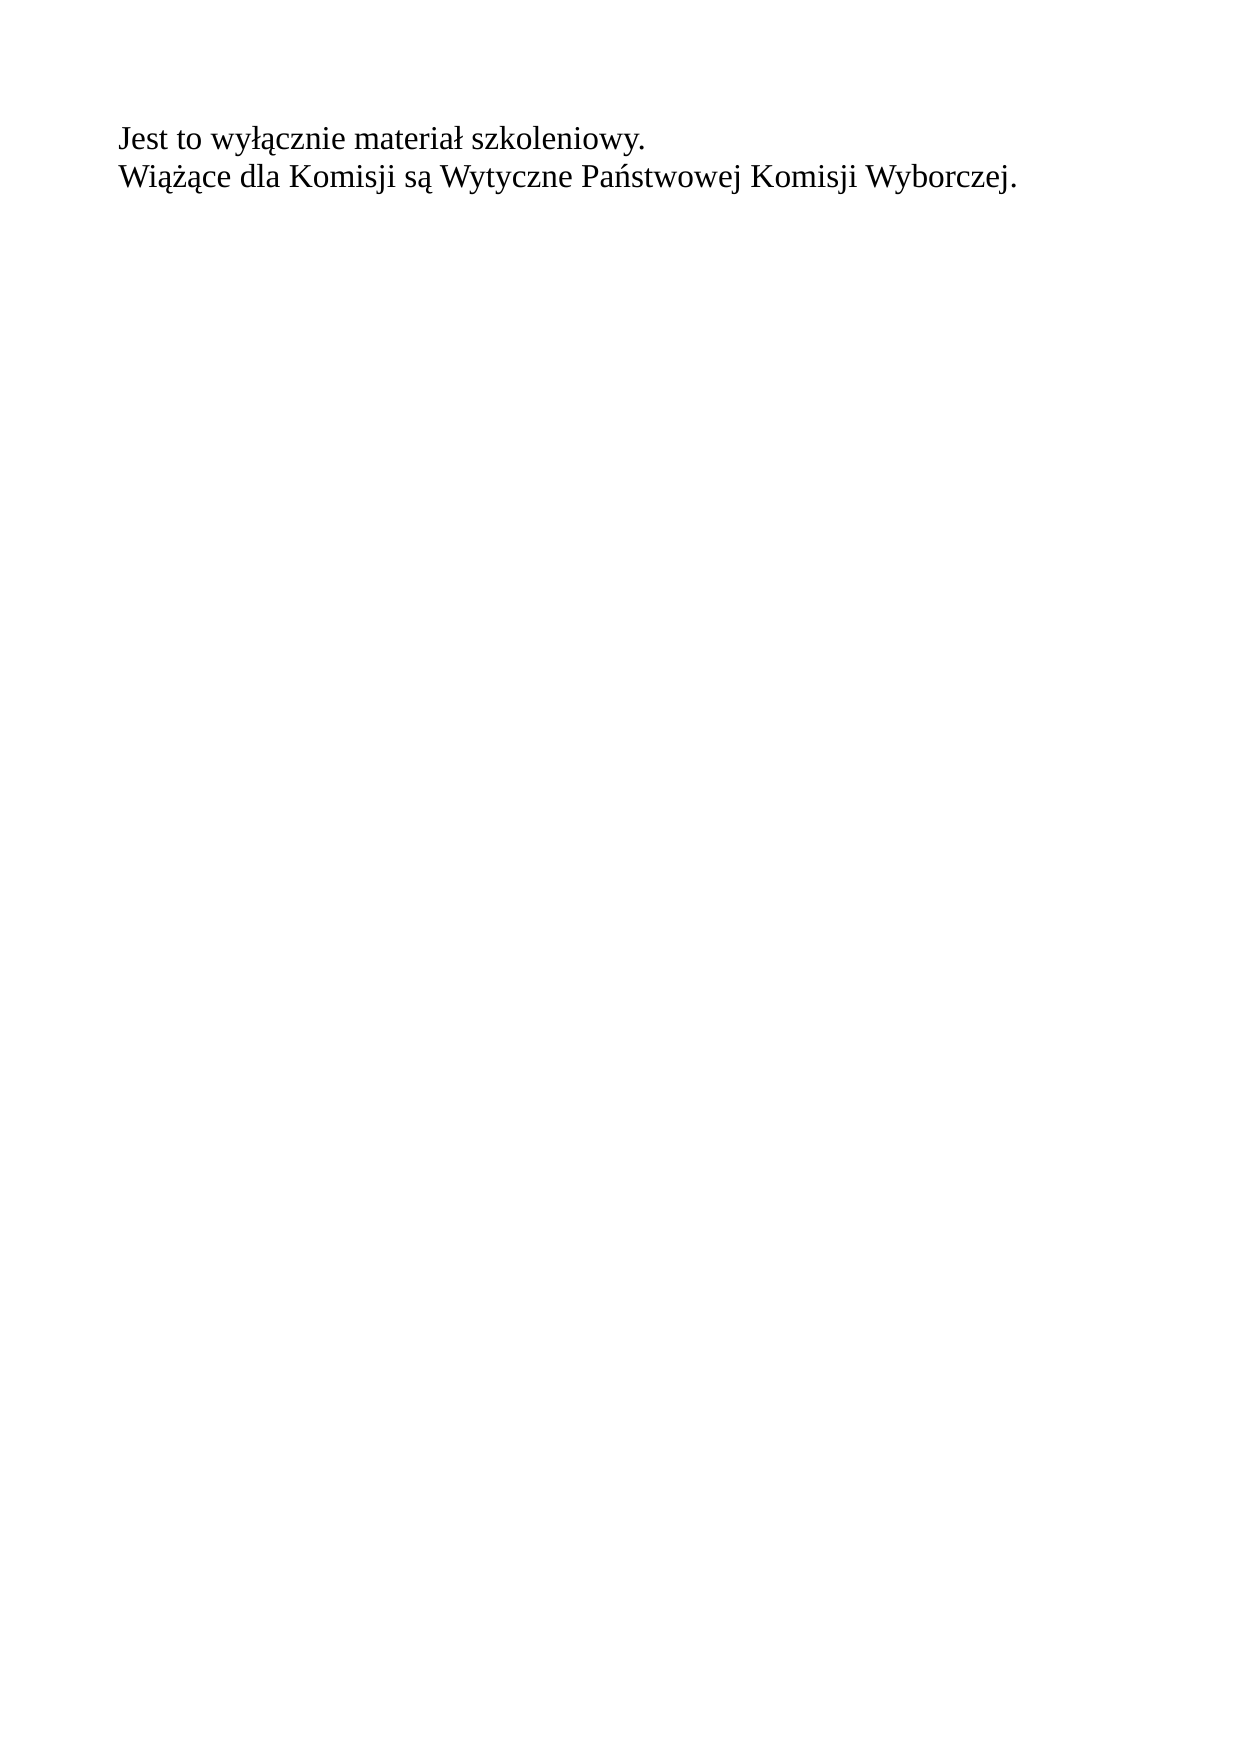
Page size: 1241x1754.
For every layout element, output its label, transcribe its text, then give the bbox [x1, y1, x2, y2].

text Jest to wyłącznie materiał szkoleniowy. [118, 118, 1122, 156]
text Wiążące dla Komisji są Wytyczne Państwowej Komisji Wyborczej. [118, 156, 1122, 195]
